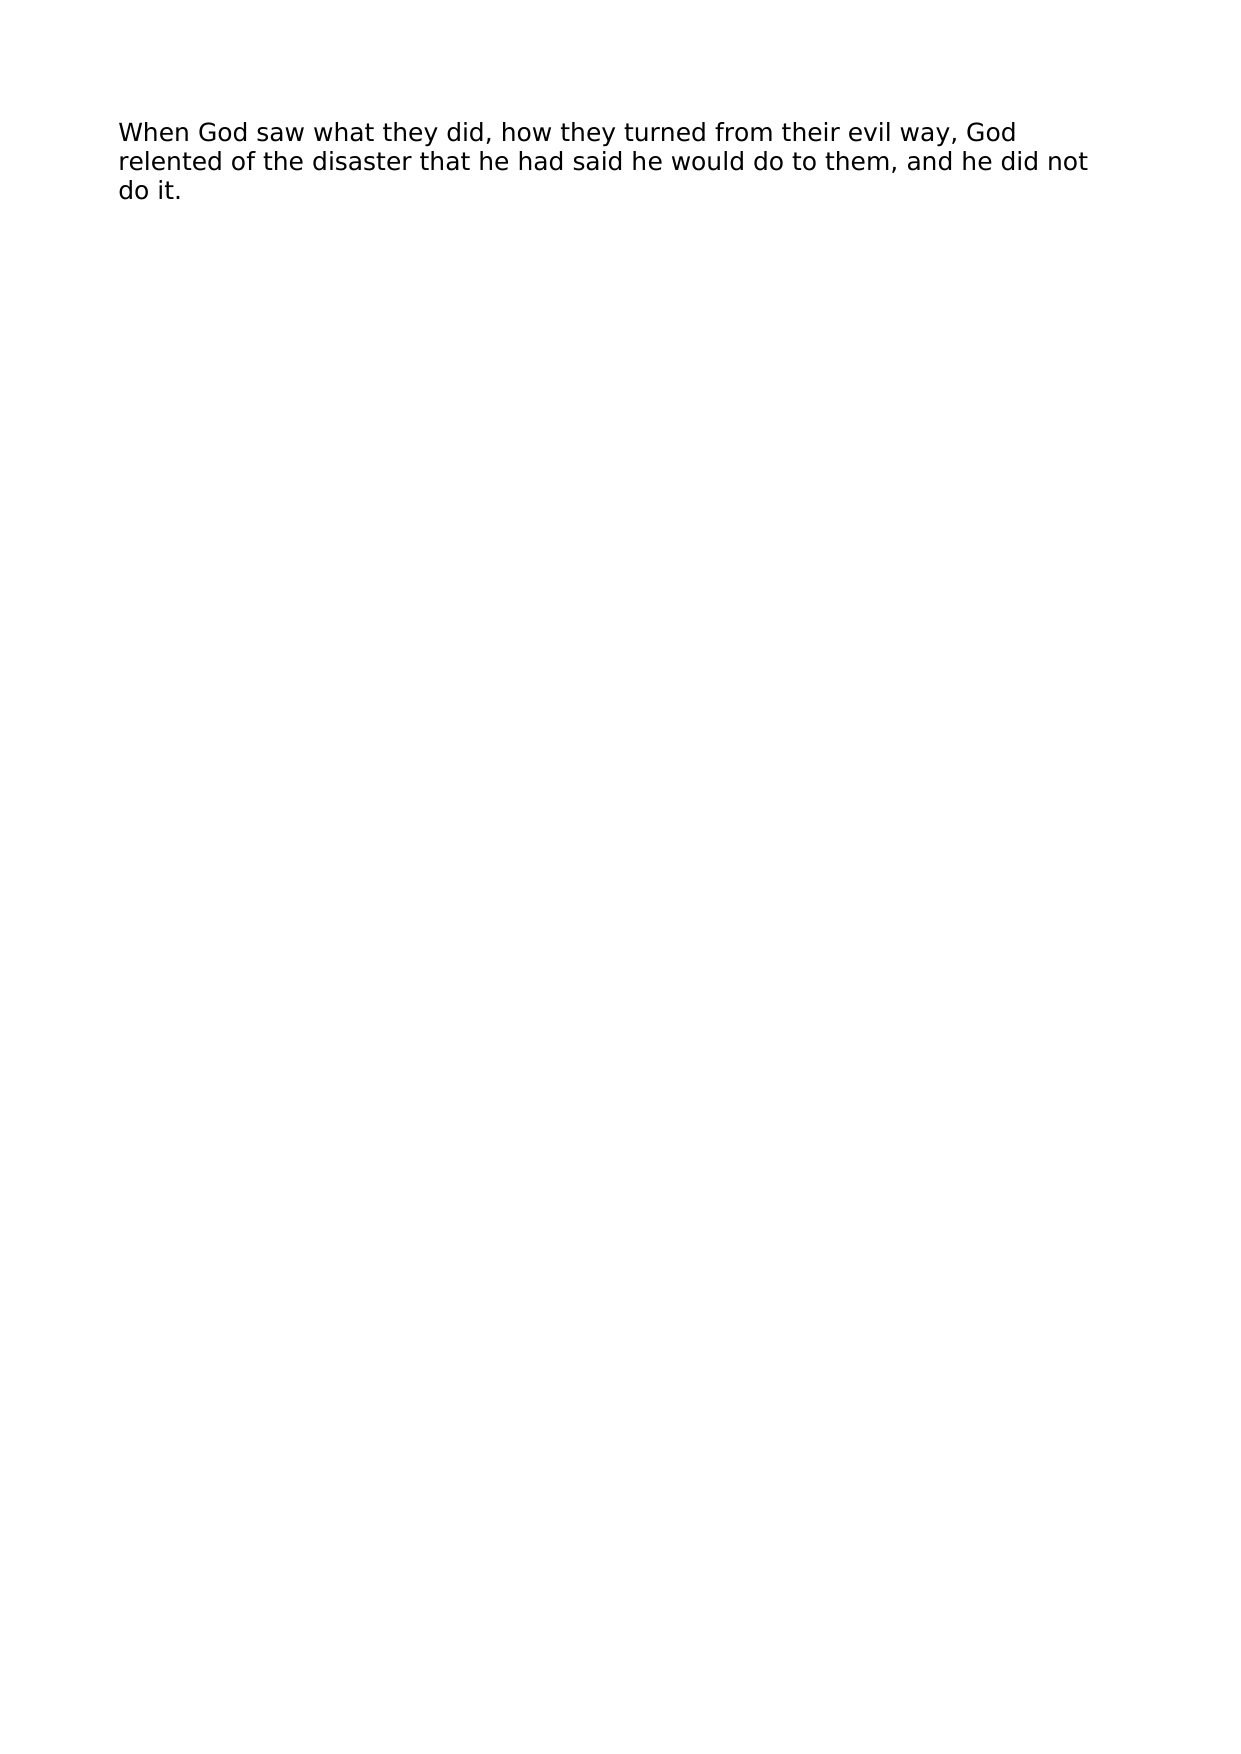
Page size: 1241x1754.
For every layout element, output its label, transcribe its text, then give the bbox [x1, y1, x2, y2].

text When God saw what they did, how they turned from their evil way, God relented of the disaster that he had said he would do to them, and he did not do it. [118, 118, 1122, 206]
